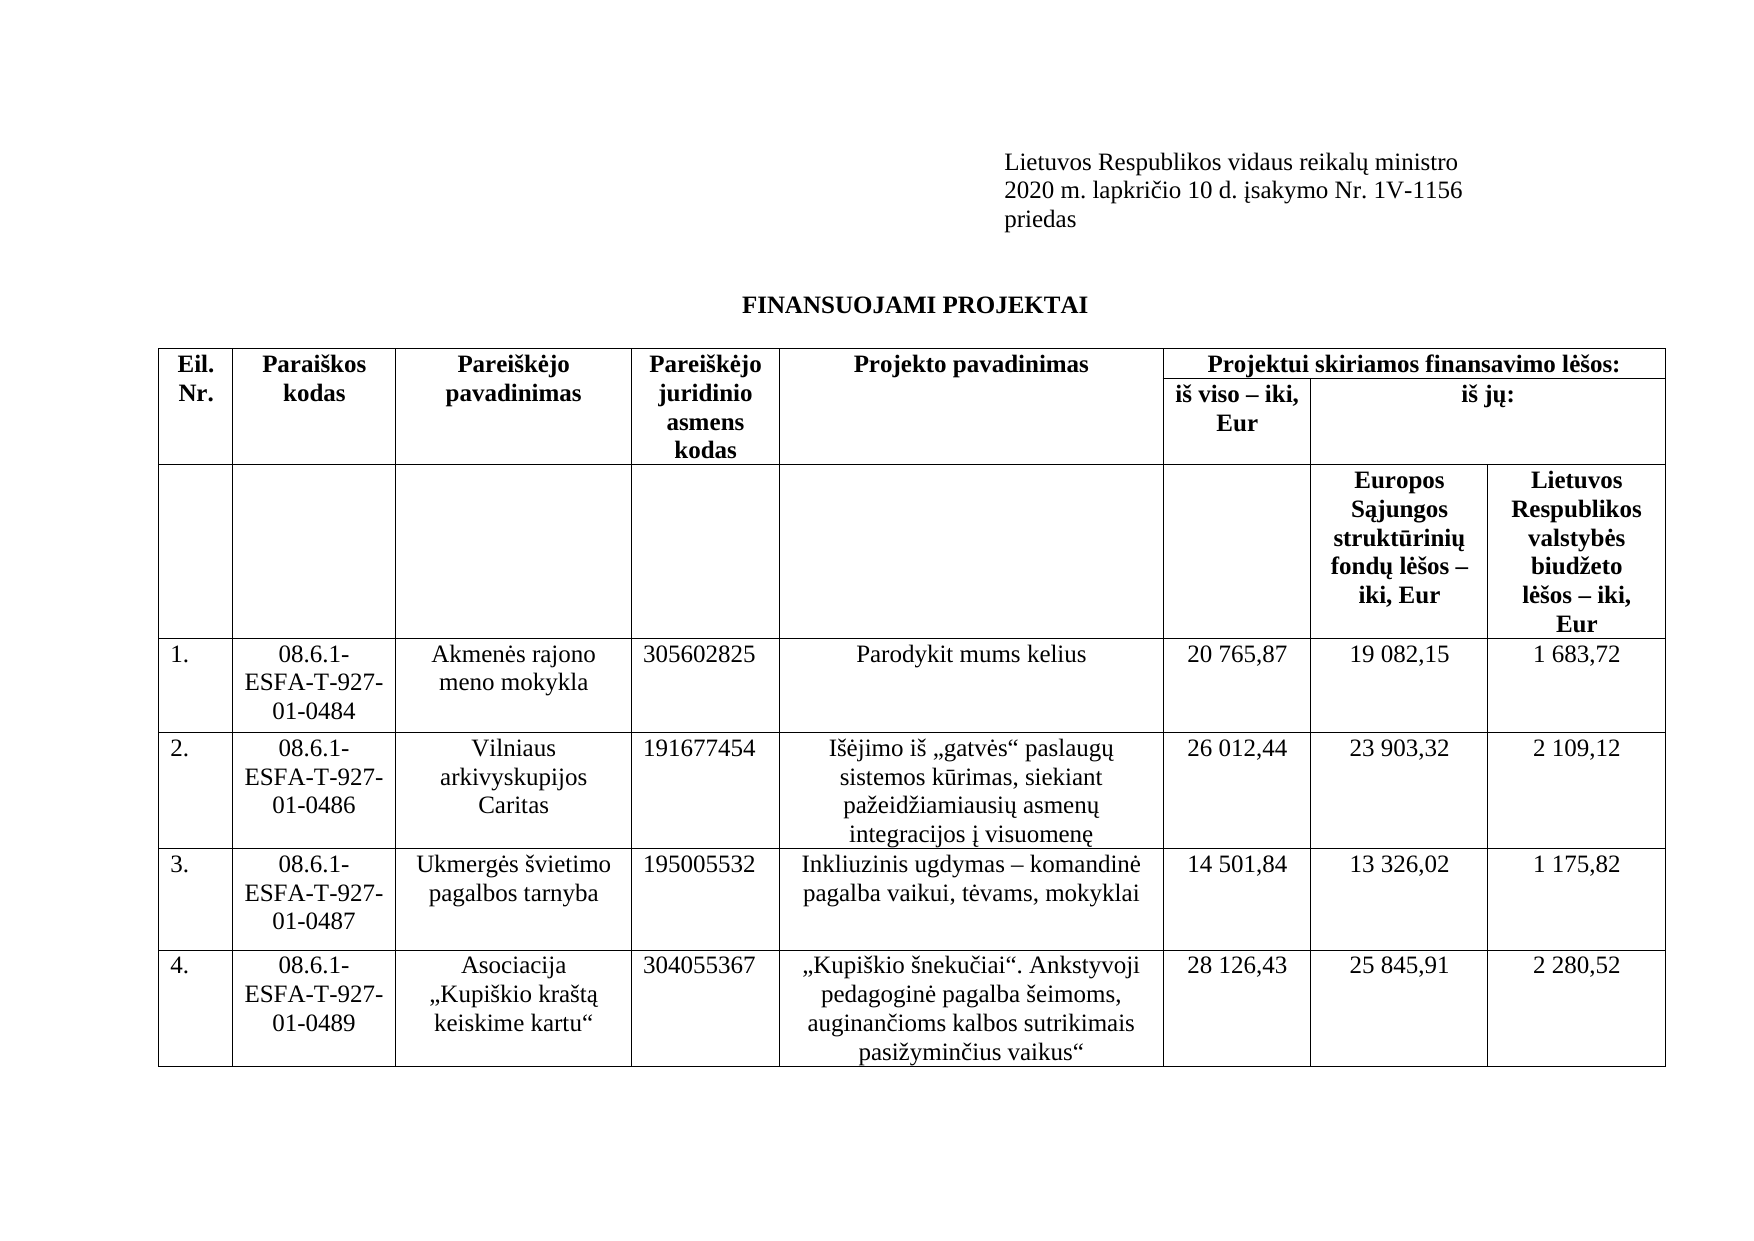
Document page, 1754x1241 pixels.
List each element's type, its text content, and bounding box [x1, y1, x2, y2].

text Lietuvos Respublikos vidaus reikalų ministro [1004, 147, 1683, 176]
text 2020 m. lapkričio 10 d. įsakymo Nr. 1V-1156 [1004, 176, 1683, 204]
table_cell 25 845,91 [1311, 951, 1487, 1066]
table_header Paraiškos kodas [233, 349, 395, 464]
table_cell [632, 465, 779, 638]
table_cell 1 175,82 [1488, 849, 1665, 949]
table_cell 1. [159, 639, 232, 732]
table_cell 2 280,52 [1488, 951, 1665, 1066]
table_cell [233, 465, 395, 638]
table_cell [159, 465, 232, 638]
table_cell 4. [159, 951, 232, 1066]
table_cell Ukmergės švietimo pagalbos tarnyba [396, 849, 631, 949]
text FINANSUOJAMI PROJEKTAI [148, 291, 1683, 319]
table_cell 08.6.1-ESFA-T-927-01-0489 [233, 951, 395, 1066]
table_cell Išėjimo iš „gatvės“ paslaugų sistemos kūrimas, siekiant pažeidžiamiausių asmenų integracijos į visuomenę [780, 733, 1163, 848]
text priedas [1004, 204, 1683, 233]
table_cell Akmenės rajono meno mokykla [396, 639, 631, 732]
table_cell 2 109,12 [1488, 733, 1665, 848]
table_cell 304055367 [632, 951, 779, 1066]
table_cell 26 012,44 [1164, 733, 1310, 848]
table_cell 2. [159, 733, 232, 848]
table_cell 20 765,87 [1164, 639, 1310, 732]
table_cell Inkliuzinis ugdymas – komandinė pagalba vaikui, tėvams, mokyklai [780, 849, 1163, 949]
table_cell 19 082,15 [1311, 639, 1487, 732]
table_cell 28 126,43 [1164, 951, 1310, 1066]
table_cell Europos Sąjungos struktūrinių fondų lėšos – iki, Eur [1311, 465, 1487, 638]
table_cell „Kupiškio šnekučiai“. Ankstyvoji pedagoginė pagalba šeimoms, auginančioms kalbos sutrikimais pasižyminčius vaikus“ [780, 951, 1163, 1066]
table_cell [396, 465, 631, 638]
table_cell 14 501,84 [1164, 849, 1310, 949]
table_cell [1164, 465, 1310, 638]
table_header Pareiškėjo pavadinimas [396, 349, 631, 464]
table_cell [780, 465, 1163, 638]
table_cell 195005532 [632, 849, 779, 949]
table_cell Asociacija „Kupiškio kraštą keiskime kartu“ [396, 951, 631, 1066]
table_header Projektui skiriamos finansavimo lėšos: [1164, 349, 1665, 378]
table_header Eil. Nr. [159, 349, 232, 464]
table_cell iš viso – iki, Eur [1164, 379, 1310, 464]
table_cell Lietuvos Respublikos valstybės biudžeto lėšos – iki, Eur [1488, 465, 1665, 638]
table_cell 23 903,32 [1311, 733, 1487, 848]
table_cell 08.6.1-ESFA-T-927-01-0484 [233, 639, 395, 732]
table_cell Parodykit mums kelius [780, 639, 1163, 732]
table_cell 08.6.1-ESFA-T-927-01-0487 [233, 849, 395, 949]
table_header Projekto pavadinimas [780, 349, 1163, 464]
table_cell 191677454 [632, 733, 779, 848]
table_header Pareiškėjo juridinio asmens kodas [632, 349, 779, 464]
table_cell 3. [159, 849, 232, 949]
table_cell 1 683,72 [1488, 639, 1665, 732]
table_cell 08.6.1-ESFA-T-927-01-0486 [233, 733, 395, 848]
table_cell iš jų: [1311, 379, 1665, 464]
table_cell 13 326,02 [1311, 849, 1487, 949]
table_cell Vilniaus arkivyskupijos Caritas [396, 733, 631, 848]
table_cell 305602825 [632, 639, 779, 732]
